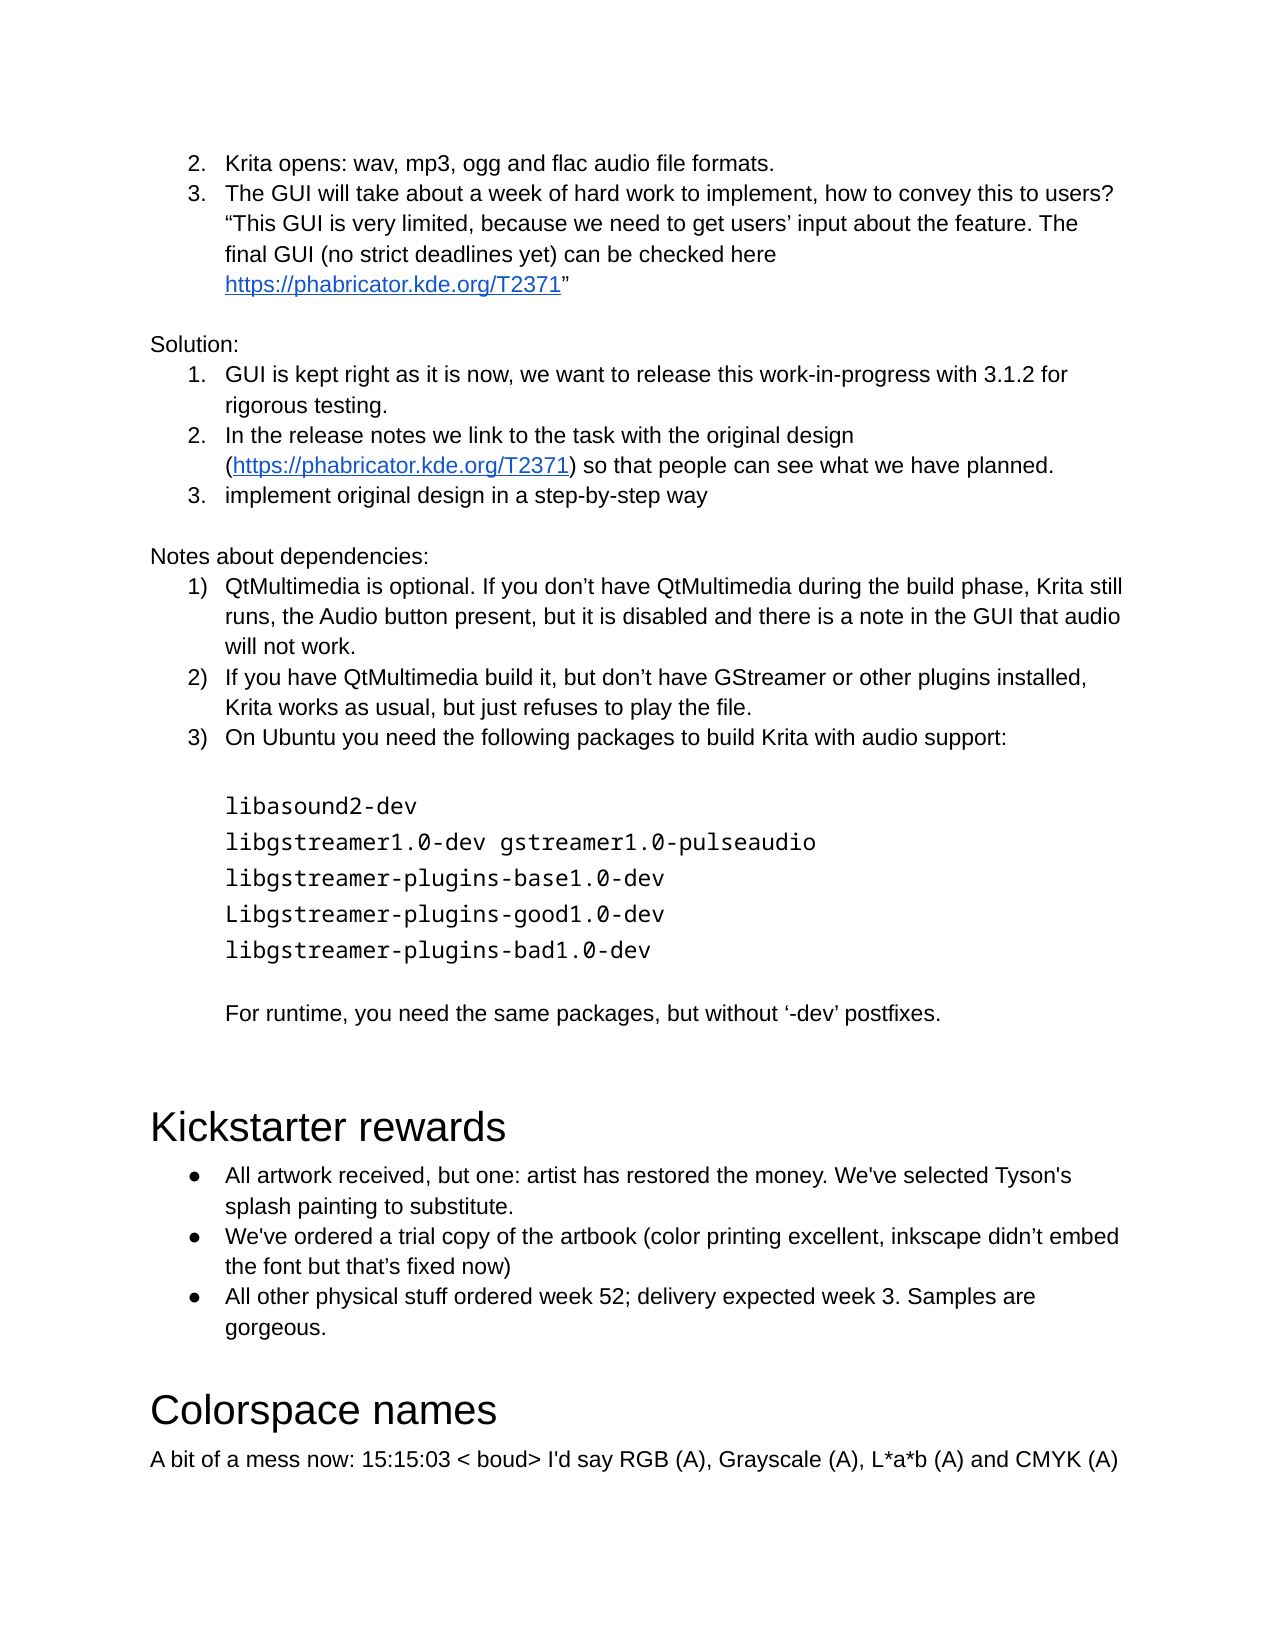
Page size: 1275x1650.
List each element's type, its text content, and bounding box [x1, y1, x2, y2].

list Krita opens: wav, mp3, ogg and flac audio file formats. [187, 150, 1125, 176]
list We've ordered a trial copy of the artbook (color printing excellent, inkscape didn’t embed the font but that’s fixed now) [187, 1223, 1125, 1279]
list All other physical stuff ordered week 52; delivery expected week 3. Samples are gorgeous. [187, 1283, 1125, 1340]
list implement original design in a step-by-step way [187, 482, 1125, 509]
list If you have QtMultimedia build it, but don’t have GStreamer or other plugins installed, Krita works as usual, but just refuses to play the file. [187, 663, 1125, 720]
text Solution: [150, 331, 1125, 358]
list QtMultimedia is optional. If you don’t have QtMultimedia during the build phase, Krita still runs, the Audio button present, but it is disabled and there is a note in the GUI that audio will not work. [187, 573, 1125, 660]
text For runtime, you need the same packages, but without ‘-dev’ postfixes. [225, 1000, 1125, 1026]
list All artwork received, but one: artist has restored the money. We've selected Tyson's splash painting to substitute. [187, 1162, 1125, 1219]
list The GUI will take about a week of hard work to implement, how to convey this to users? [187, 180, 1125, 207]
subtitle Colorspace names [150, 1385, 1125, 1433]
text libasound2-dev libgstreamer1.0-dev gstreamer1.0-pulseaudio libgstreamer-plugins-base1.0-dev [225, 754, 1125, 893]
list GUI is kept right as it is now, we want to release this work-in-progress with 3.1.2 for rigorous testing. [187, 361, 1125, 418]
list In the release notes we link to the task with the original design (https://phabricator.kde.org/T2371) so that people can see what we have planned. [187, 422, 1125, 478]
list On Ubuntu you need the following packages to build Krita with audio support: [187, 724, 1125, 750]
text libgstreamer-plugins-bad1.0-dev [225, 934, 1125, 965]
text A bit of a mess now: 15:15:03 < boud> I'd say RGB (A), Grayscale (A), L*a*b (A) and CMYK (A) [150, 1446, 1125, 1472]
text “This GUI is very limited, because we need to get users’ input about the feature. The final GUI (no strict deadlines yet) can be checked here https://phabricator.kde.org/T2371” [225, 210, 1125, 297]
subtitle Kickstarter rewards [150, 1102, 1125, 1150]
text Notes about dependencies: [150, 543, 1125, 569]
text Libgstreamer-plugins-good1.0-dev [225, 898, 1125, 929]
